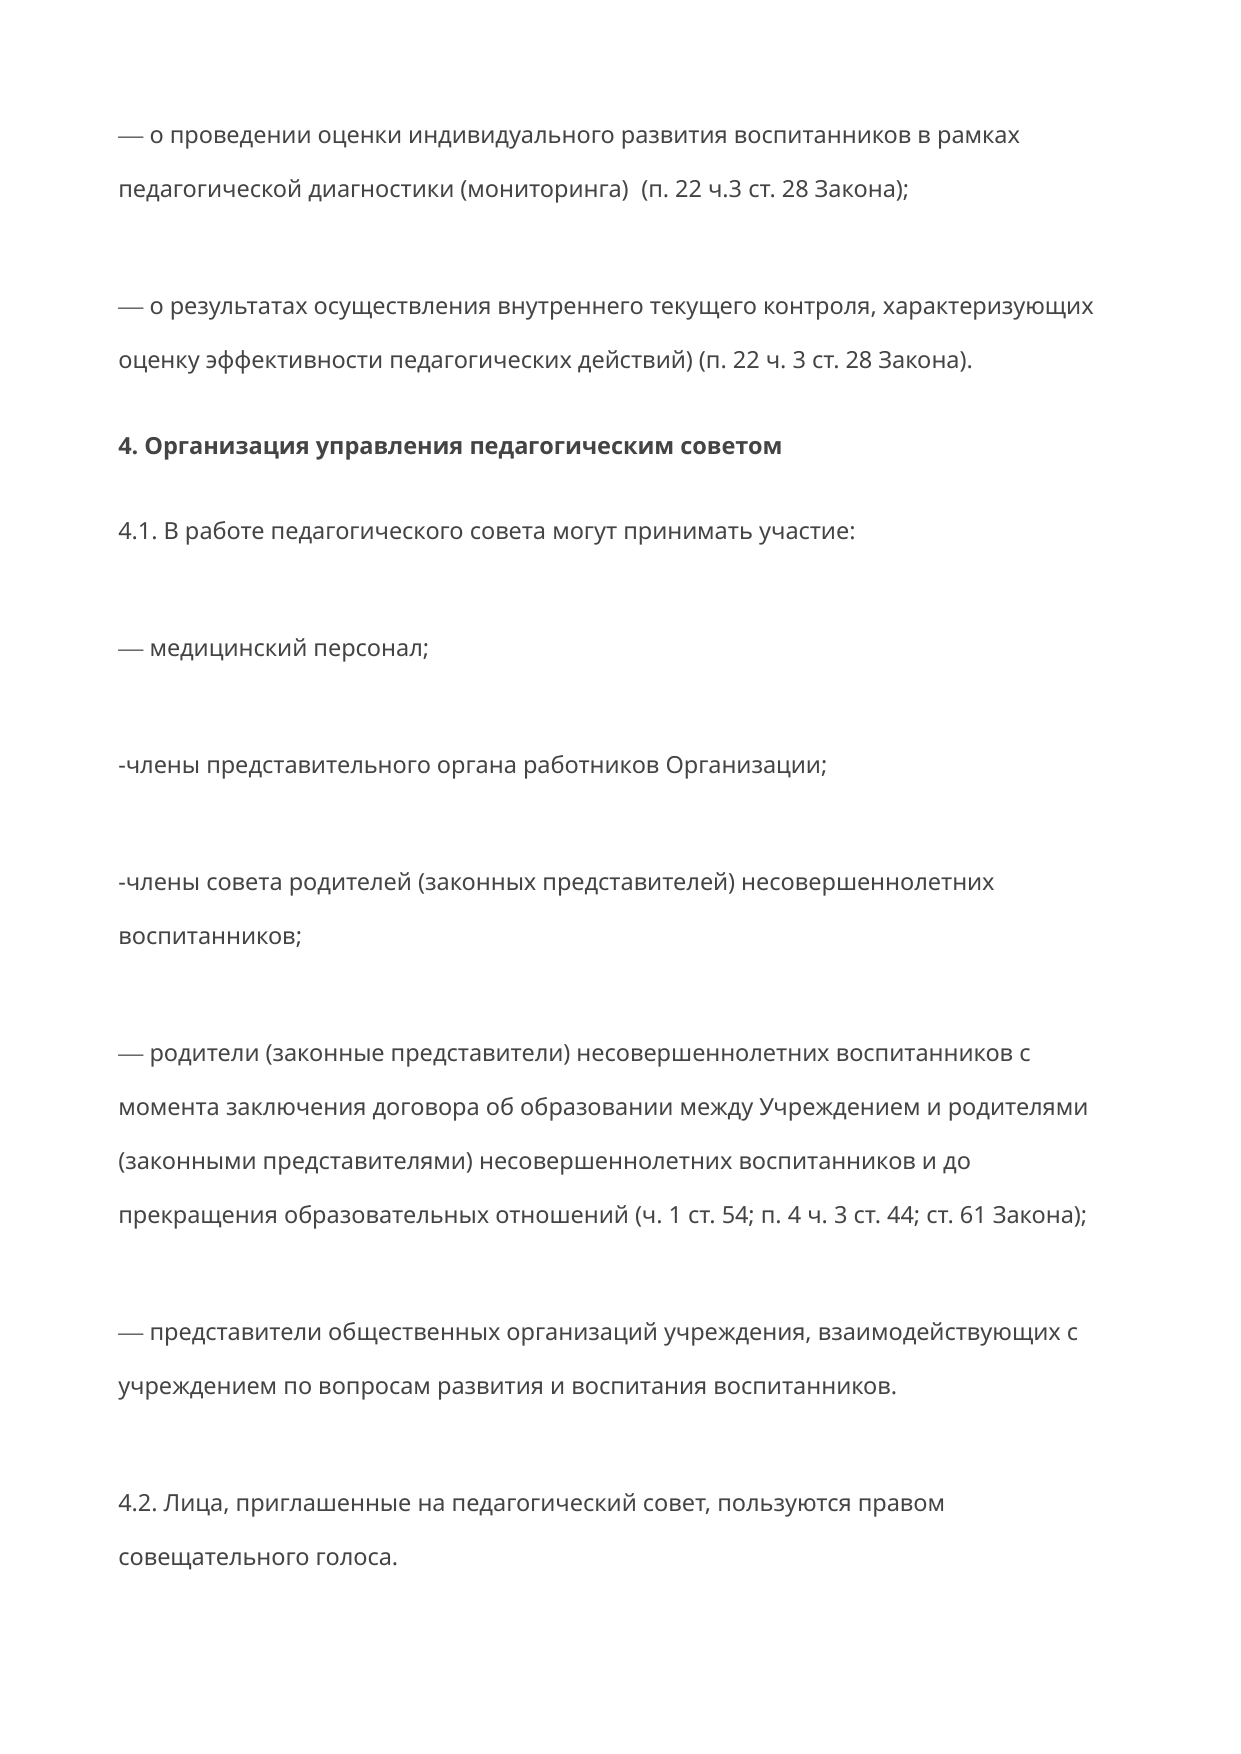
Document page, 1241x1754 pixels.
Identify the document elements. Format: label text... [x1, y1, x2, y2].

text — о проведении оценки индивидуального развития воспитанников в рамках педагогической диагностики (мониторинга) (п. 22 ч.3 ст. 28 Закона); [118, 118, 1122, 204]
text 4.2. Лица, приглашенные на педагогический совет, пользуются правом совещательного голоса. [118, 1486, 1122, 1573]
text — о результатах осуществления внутреннего текущего контроля, характеризующих оценку эффективности педагогических действий) (п. 22 ч. 3 ст. 28 Закона). [118, 289, 1122, 375]
text 4. Организация управления педагогическим советом [118, 429, 1122, 461]
text -члены представительного органа работников Организации; [118, 748, 1122, 780]
text — представители общественных организаций учреждения, взаимодействующих с учреждением по вопросам развития и воспитания воспитанников. [118, 1315, 1122, 1402]
text 4.1. В работе педагогического совета могут принимать участие: [118, 514, 1122, 546]
text — медицинский персонал; [118, 631, 1122, 663]
text -члены совета родителей (законных представителей) несовершеннолетних воспитанников; [118, 865, 1122, 951]
text — родители (законные представители) несовершеннолетних воспитанников с момента заключения договора об образовании между Учреждением и родителями (законными представителями) несовершеннолетних воспитанников и до прекращения образовательных отношений (ч. 1 ст. 54; п. 4 ч. 3 ст. 44; ст. 61 Закона); [118, 1036, 1122, 1231]
